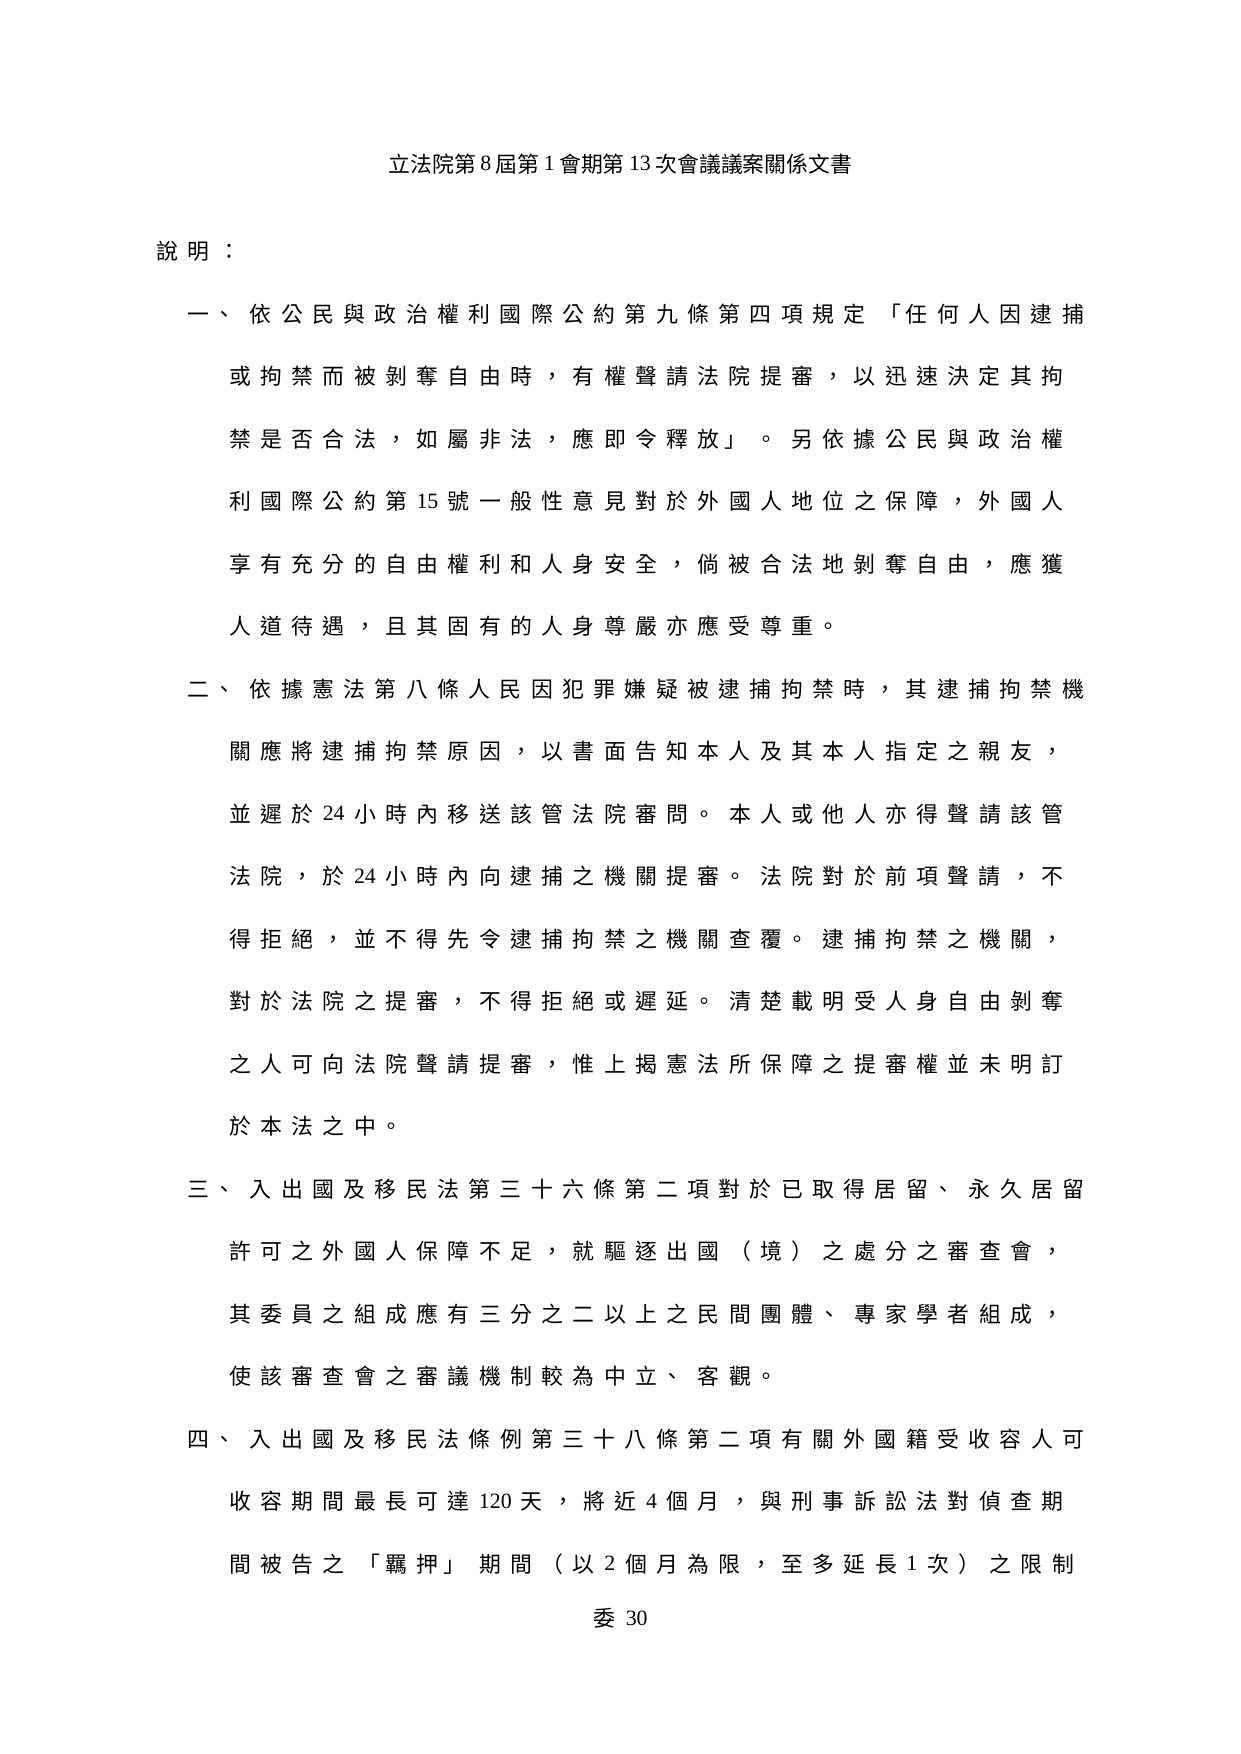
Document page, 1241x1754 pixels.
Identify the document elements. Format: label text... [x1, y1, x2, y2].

text 說明： [151, 219, 1089, 281]
text 四、入出國及移民法條例第三十八條第二項有關外國籍受收容人可收容期間最長可達120天，將近4個月，與刑事訴訟法對偵查期間被告之「羈押」期間（以2個月為限，至多延長1次）之限制 [173, 1406, 1089, 1594]
text 二、依據憲法第八條人民因犯罪嫌疑被逮捕拘禁時，其逮捕拘禁機關應將逮捕拘禁原因，以書面告知本人及其本人指定之親友，並遲於24小時內移送該管法院審問。本人或他人亦得聲請該管法院，於24小時內向逮捕之機關提審。法院對於前項聲請，不得拒絕，並不得先令逮捕拘禁之機關查覆。逮捕拘禁之機關，對於法院之提審，不得拒絕或遲延。清楚載明受人身自由剝奪之人可向法院聲請提審，惟上揭憲法所保障之提審權並未明訂於本法之中。 [173, 656, 1089, 1156]
text 一、依公民與政治權利國際公約第九條第四項規定「任何人因逮捕或拘禁而被剝奪自由時，有權聲請法院提審，以迅速決定其拘禁是否合法，如屬非法，應即令釋放」。另依據公民與政治權利國際公約第15號一般性意見對於外國人地位之保障，外國人享有充分的自由權利和人身安全，倘被合法地剝奪自由，應獲人道待遇，且其固有的人身尊嚴亦應受尊重。 [173, 281, 1089, 656]
text 三、入出國及移民法第三十六條第二項對於已取得居留、永久居留許可之外國人保障不足，就驅逐出國（境）之處分之審查會，其委員之組成應有三分之二以上之民間團體、專家學者組成，使該審查會之審議機制較為中立、客觀。 [173, 1156, 1089, 1406]
